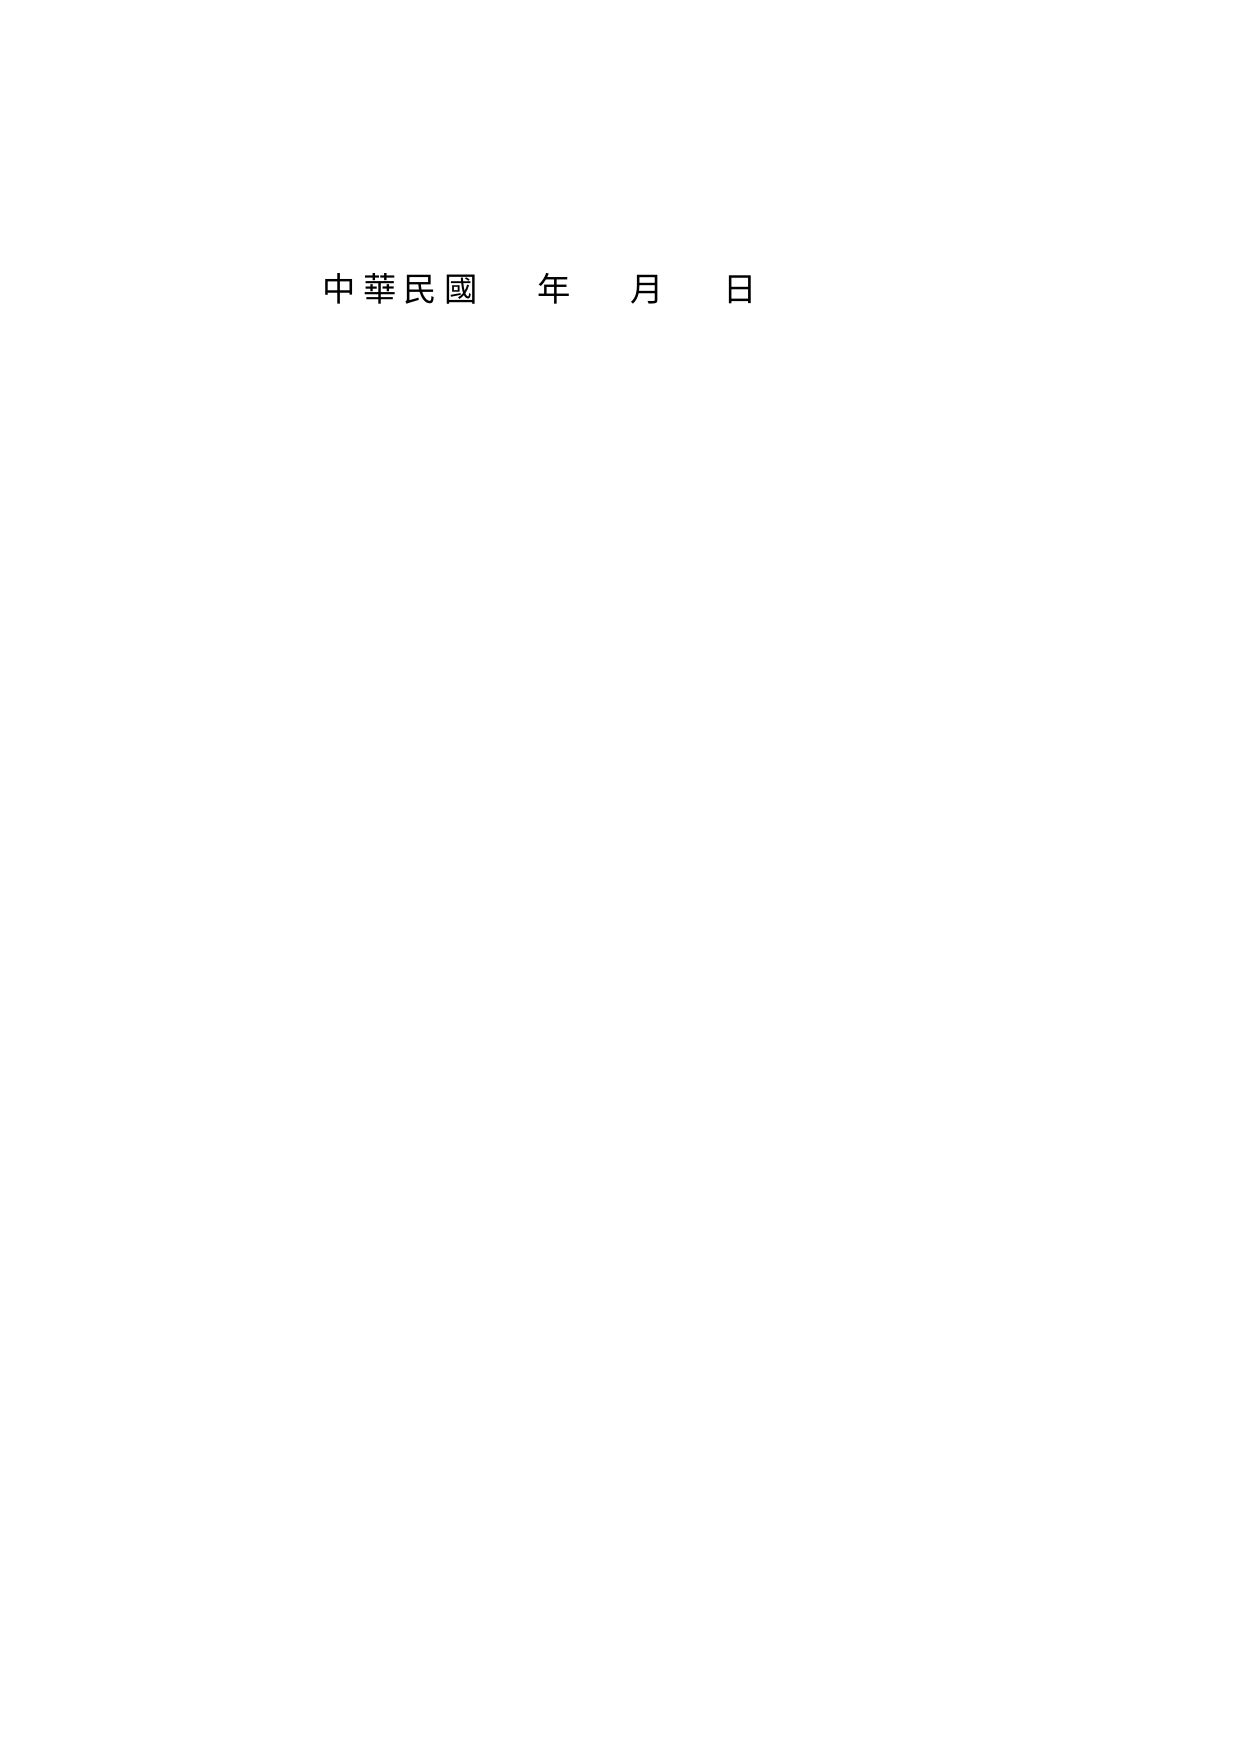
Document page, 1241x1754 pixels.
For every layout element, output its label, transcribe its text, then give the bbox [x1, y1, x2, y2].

text 中 華 民 國 年 月 日 [89, 263, 1152, 311]
